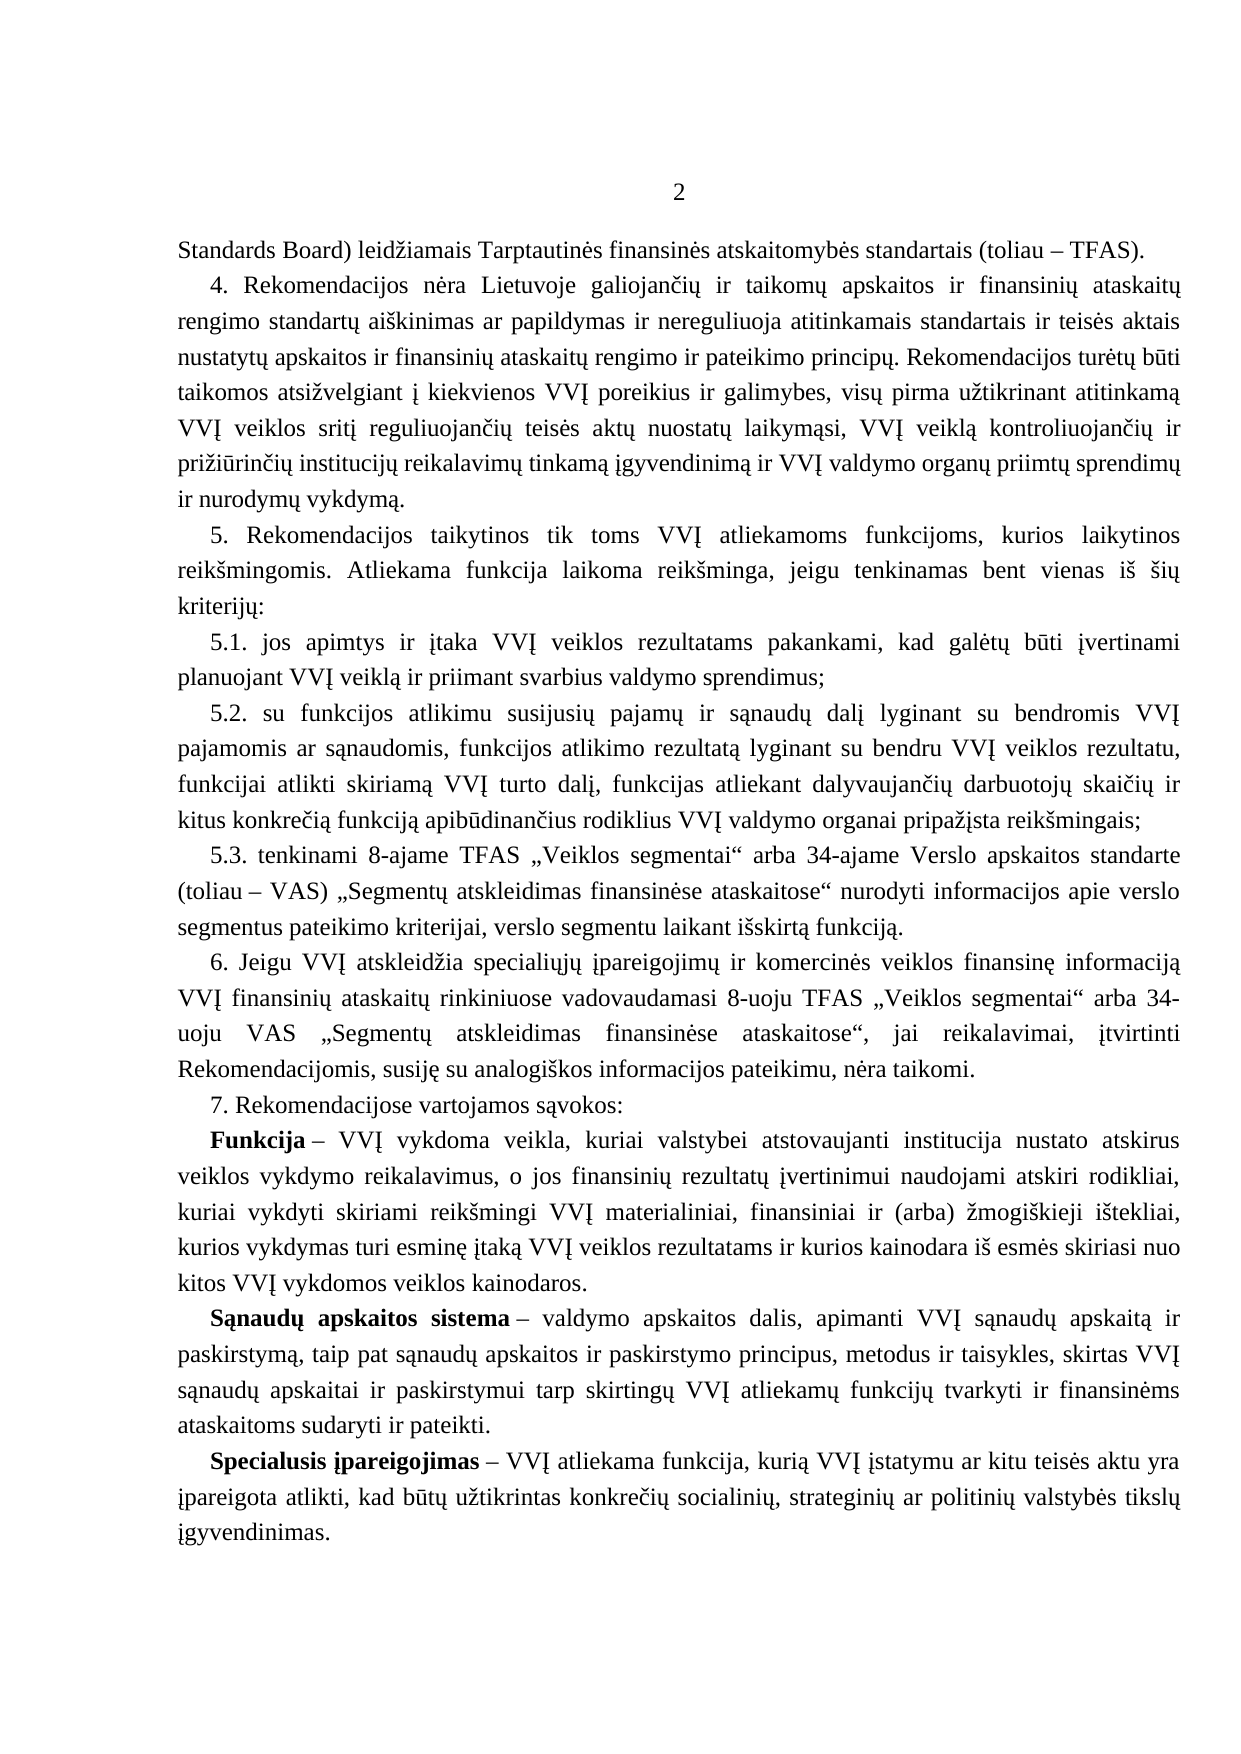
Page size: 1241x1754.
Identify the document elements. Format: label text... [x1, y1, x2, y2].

text Sąnaudų apskaitos sistema – valdymo apskaitos dalis, apimanti VVĮ sąnaudų apskaitą ir paskirstymą, taip pat sąnaudų apskaitos ir paskirstymo principus, metodus ir taisykles, skirtas VVĮ sąnaudų apskaitai ir paskirstymui tarp skirtingų VVĮ atliekamų funkcijų tvarkyti ir finansinėms ataskaitoms sudaryti ir pateikti. [177, 1303, 1181, 1439]
text 5.2. su funkcijos atlikimu susijusių pajamų ir sąnaudų dalį lyginant su bendromis VVĮ pajamomis ar sąnaudomis, funkcijos atlikimo rezultatą lyginant su bendru VVĮ veiklos rezultatu, funkcijai atlikti skiriamą VVĮ turto dalį, funkcijas atliekant dalyvaujančių darbuotojų skaičių ir kitus konkrečią funkciją apibūdinančius rodiklius VVĮ valdymo organai pripažįsta reikšmingais; [177, 698, 1181, 833]
text 5. Rekomendacijos taikytinos tik toms VVĮ atliekamoms funkcijoms, kurios laikytinos reikšmingomis. Atliekama funkcija laikoma reikšminga, jeigu tenkinamas bent vienas iš šių kriterijų: [177, 520, 1181, 620]
text Funkcija – VVĮ vykdoma veikla, kuriai valstybei atstovaujanti institucija nustato atskirus veiklos vykdymo reikalavimus, o jos finansinių rezultatų įvertinimui naudojami atskiri rodikliai, kuriai vykdyti skiriami reikšmingi VVĮ materialiniai, finansiniai ir (arba) žmogiškieji ištekliai, kurios vykdymas turi esminę įtaką VVĮ veiklos rezultatams ir kurios kainodara iš esmės skiriasi nuo kitos VVĮ vykdomos veiklos kainodaros. [177, 1125, 1181, 1297]
text 6. Jeigu VVĮ atskleidžia specialiųjų įpareigojimų ir komercinės veiklos finansinę informaciją VVĮ finansinių ataskaitų rinkiniuose vadovaudamasi 8-uoju TFAS „Veiklos segmentai“ arba 34-uoju VAS „Segmentų atskleidimas finansinėse ataskaitose“, jai reikalavimai, įtvirtinti Rekomendacijomis, susiję su analogiškos informacijos pateikimu, nėra taikomi. [177, 947, 1181, 1083]
text Standards Board) leidžiamais Tarptautinės finansinės atskaitomybės standartais (toliau – TFAS). [177, 235, 1181, 263]
text 5.3. tenkinami 8-ajame TFAS „Veiklos segmentai“ arba 34-ajame Verslo apskaitos standarte (toliau – VAS) „Segmentų atskleidimas finansinėse ataskaitose“ nurodyti informacijos apie verslo segmentus pateikimo kriterijai, verslo segmentu laikant išskirtą funkciją. [177, 840, 1181, 940]
text Specialusis įpareigojimas – VVĮ atliekama funkcija, kurią VVĮ įstatymu ar kitu teisės aktu yra įpareigota atlikti, kad būtų užtikrintas konkrečių socialinių, strateginių ar politinių valstybės tikslų įgyvendinimas. [177, 1446, 1181, 1546]
text 7. Rekomendacijose vartojamos sąvokos: [177, 1090, 1181, 1118]
text 4. Rekomendacijos nėra Lietuvoje galiojančių ir taikomų apskaitos ir finansinių ataskaitų rengimo standartų aiškinimas ar papildymas ir nereguliuoja atitinkamais standartais ir teisės aktais nustatytų apskaitos ir finansinių ataskaitų rengimo ir pateikimo principų. Rekomendacijos turėtų būti taikomos atsižvelgiant į kiekvienos VVĮ poreikius ir galimybes, visų pirma užtikrinant atitinkamą VVĮ veiklos sritį reguliuojančių teisės aktų nuostatų laikymąsi, VVĮ veiklą kontroliuojančių ir prižiūrinčių institucijų reikalavimų tinkamą įgyvendinimą ir VVĮ valdymo organų priimtų sprendimų ir nurodymų vykdymą. [177, 270, 1181, 513]
text 5.1. jos apimtys ir įtaka VVĮ veiklos rezultatams pakankami, kad galėtų būti įvertinami planuojant VVĮ veiklą ir priimant svarbius valdymo sprendimus; [177, 627, 1181, 691]
